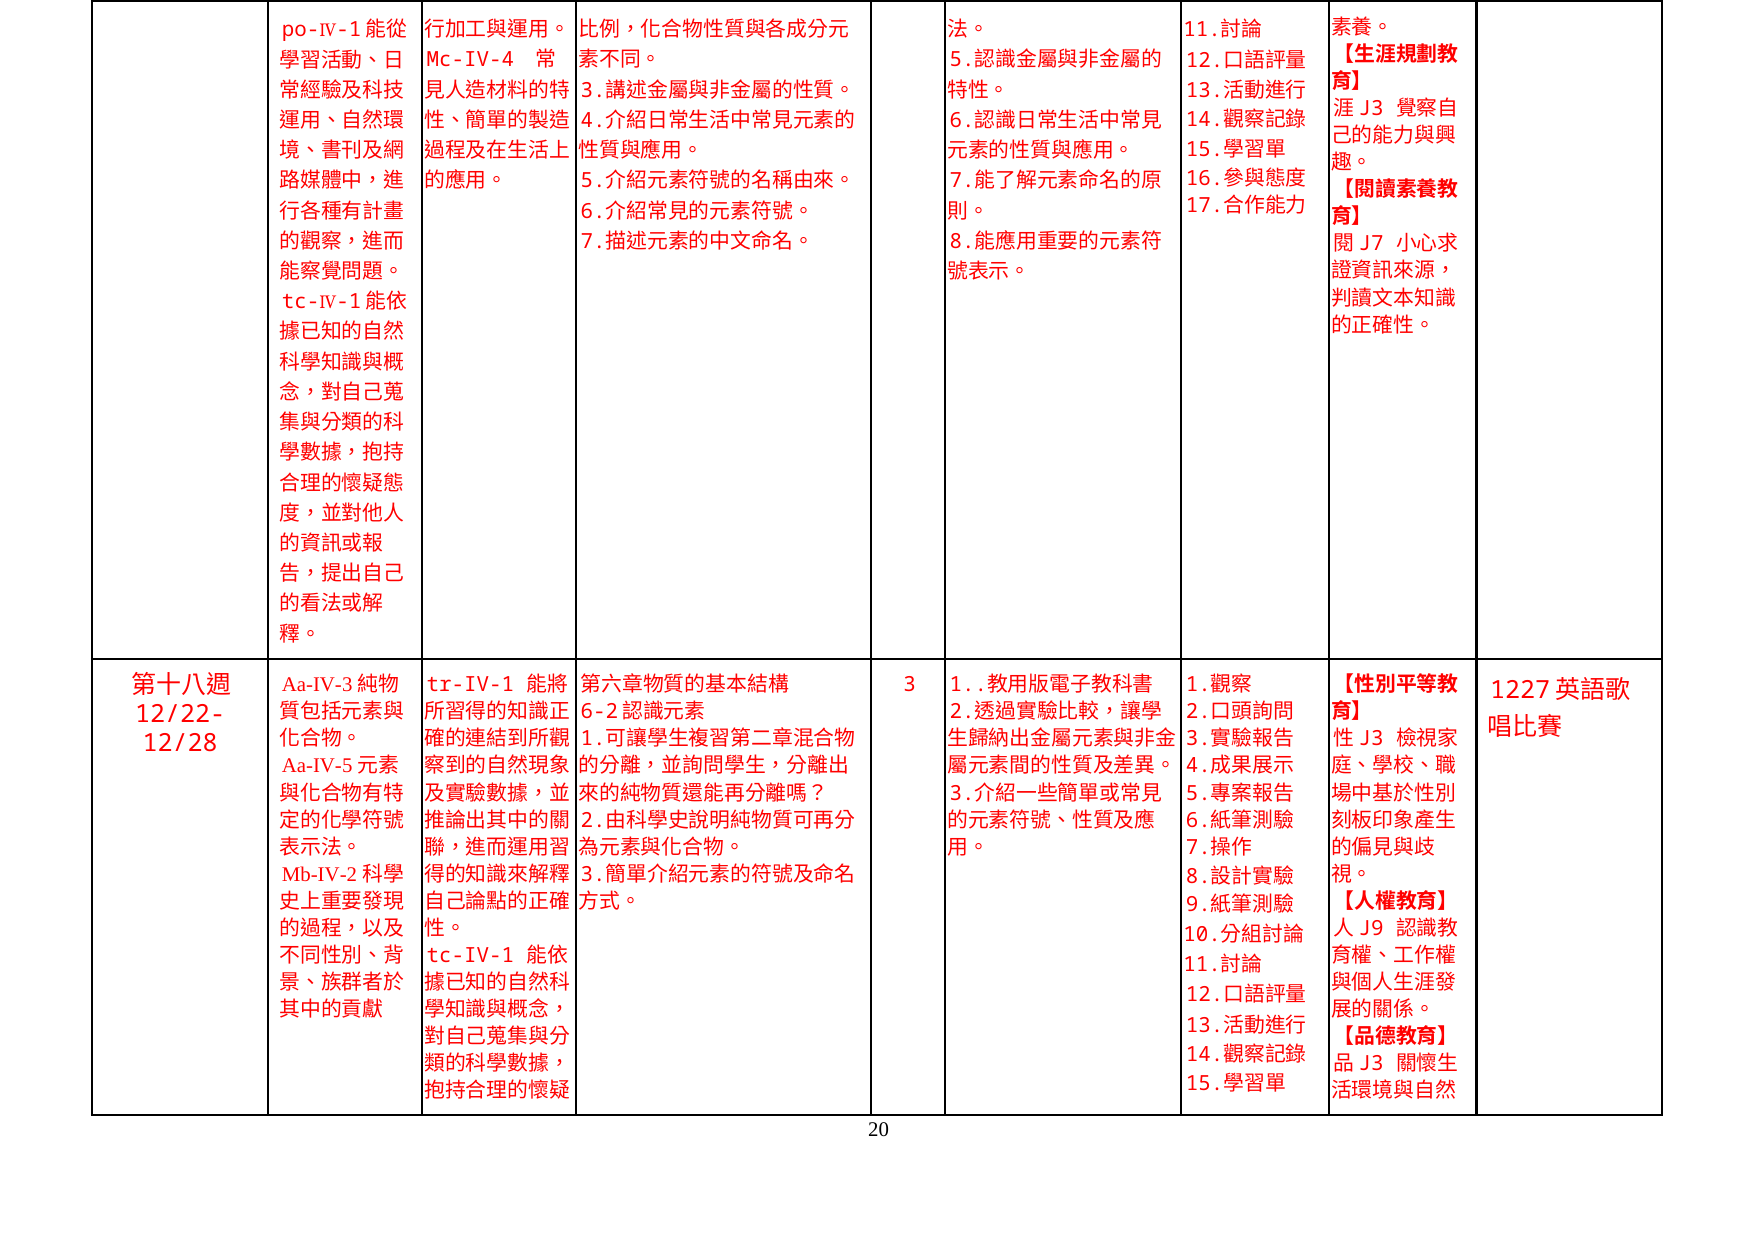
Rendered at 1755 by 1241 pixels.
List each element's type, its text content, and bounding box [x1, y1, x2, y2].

table_cell 11.討論 12.口語評量 13.活動進行 14.觀察記錄 15.學習單 16.參與態度 17.合作能力 [1182, 2, 1328, 657]
table_cell po-Ⅳ-1能從學習活動、日常經驗及科技運用、自然環境、書刊及網路媒體中，進行各種有計畫的觀察，進而能察覺問題。 tc-Ⅳ-1能依據已知的自然科學知識與概念，對自己蒐集與分類的科學數據，抱持合理的懷疑態度，並對他人的資訊或報告，提出自己的看法或解釋。 [269, 2, 421, 657]
table_cell tr-IV-1 能將所習得的知識正確的連結到所觀察到的自然現象及實驗數據，並推論出其中的關聯，進而運用習得的知識來解釋自己論點的正確性。 tc-IV-1 能依據已知的自然科學知識與概念，對自己蒐集與分類的科學數據，抱持合理的懷疑 [423, 660, 575, 1114]
table_cell [1478, 2, 1661, 657]
table_cell 法。 5.認識金屬與非金屬的特性。 6.認識日常生活中常見元素的性質與應用。 7.能了解元素命名的原則。 8.能應用重要的元素符號表示。 [946, 2, 1180, 657]
table_cell 3 [872, 660, 944, 1114]
table_cell 1.觀察 2.口頭詢問 3.實驗報告 4.成果展示 5.專案報告 6.紙筆測驗 7.操作 8.設計實驗 9.紙筆測驗 10.分組討論 11.討論 12.口語評量 13.活動進行 14.觀察記錄 15.學習單 [1182, 660, 1328, 1114]
table_cell 第六章物質的基本結構 6-2認識元素 1.可讓學生複習第二章混合物的分離，並詢問學生，分離出來的純物質還能再分離嗎？ 2.由科學史說明純物質可再分為元素與化合物。 3.簡單介紹元素的符號及命名方式。 [577, 660, 870, 1114]
table_cell Aa-IV-3 純物質包括元素與化合物。 Aa-IV-5 元素與化合物有特定的化學符號表示法。 Mb-IV-2 科學史上重要發現的過程，以及不同性別、背景、族群者於其中的貢獻 [269, 660, 421, 1114]
table_cell 素養。 【生涯規劃教育】 涯J3 覺察自己的能力與興趣。 【閱讀素養教育】 閱J7 小心求證資訊來源，判讀文本知識的正確性。 [1330, 2, 1475, 657]
table_cell 1..教用版電子教科書 2.透過實驗比較，讓學生歸納出金屬元素與非金屬元素間的性質及差異。 3.介紹一些簡單或常見的元素符號、性質及應用。 [946, 660, 1180, 1114]
table_cell [93, 2, 267, 657]
table_cell [872, 2, 944, 657]
table_cell 1227英語歌唱比賽 [1478, 660, 1661, 1114]
table_cell 【性別平等教育】 性J3 檢視家庭、學校、職場中基於性別刻板印象產生的偏見與歧視。 【人權教育】 人J9 認識教育權、工作權與個人生涯發展的關係。 【品德教育】 品J3 關懷生活環境與自然 [1330, 660, 1475, 1114]
table_cell 行加工與運用。 Mc-IV-4 常見人造材料的特性、簡單的製造過程及在生活上的應用。 [423, 2, 575, 657]
table_cell 第十八週12/22-12/28 [93, 660, 267, 1114]
table_cell 比例，化合物性質與各成分元素不同。 3.講述金屬與非金屬的性質。 4.介紹日常生活中常見元素的性質與應用。 5.介紹元素符號的名稱由來。 6.介紹常見的元素符號。 7.描述元素的中文命名。 [577, 2, 870, 657]
